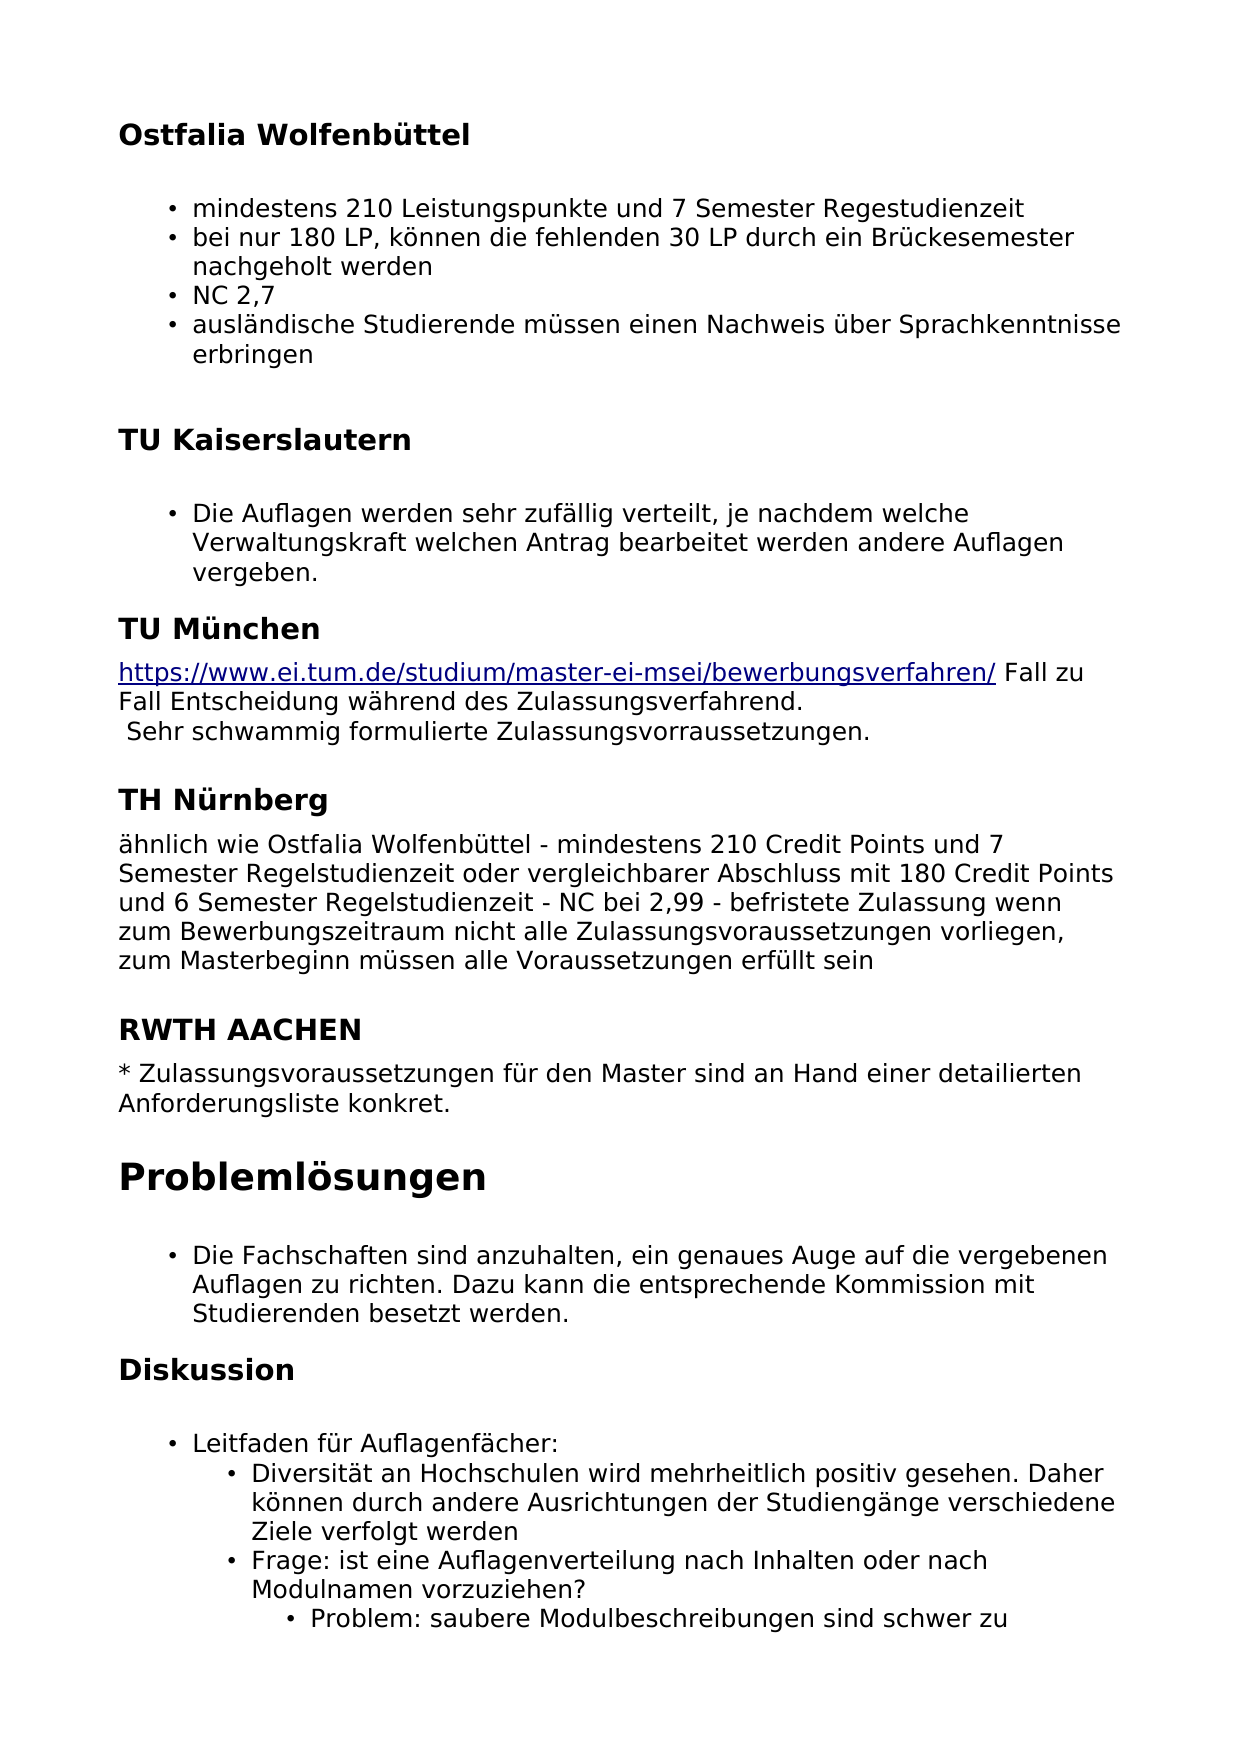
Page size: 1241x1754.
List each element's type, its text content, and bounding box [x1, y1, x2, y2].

subtitle TH Nürnberg [118, 783, 1122, 817]
subtitle TU Kaiserslautern [118, 423, 1122, 457]
text * Zulassungsvoraussetzungen für den Master sind an Hand einer detailierten Anforderungsliste konkret. [118, 1060, 1122, 1118]
list Problem: saubere Modulbeschreibungen sind schwer zu [295, 1604, 1122, 1634]
list NC 2,7 [177, 282, 1122, 311]
list Leitfaden für Auflagenfächer: [177, 1429, 1122, 1459]
subtitle RWTH AACHEN [118, 1013, 1122, 1047]
subtitle Problemlösungen [118, 1156, 1122, 1199]
list bei nur 180 LP, können die fehlenden 30 LP durch ein Brückesemester nachgeholt werden [177, 223, 1122, 282]
list Frage: ist eine Auflagenverteilung nach Inhalten oder nach Modulnamen vorzuziehen? [236, 1546, 1122, 1604]
list Die Fachschaften sind anzuhalten, ein genaues Auge auf die vergebenen Auflagen zu richten. Dazu kann die entsprechende Kommission mit Studierenden besetzt werden. [177, 1241, 1122, 1329]
subtitle Diskussion [118, 1354, 1122, 1388]
subtitle Ostfalia Wolfenbüttel [118, 118, 1122, 152]
subtitle TU München [118, 612, 1122, 646]
list mindestens 210 Leistungspunkte und 7 Semester Regestudienzeit [177, 194, 1122, 223]
text ähnlich wie Ostfalia Wolfenbüttel - mindestens 210 Credit Points und 7 Semester Regelstudienzeit oder vergleichbarer Abschluss mit 180 Credit Points und 6 Semester Regelstudienzeit - NC bei 2,99 - befristete Zulassung wenn zum Bewerbungszeitraum nicht alle Zulassungsvoraussetzungen vorliegen, zum Masterbeginn müssen alle Voraussetzungen erfüllt sein [118, 830, 1122, 976]
list ausländische Studierende müssen einen Nachweis über Sprachkenntnisse erbringen [177, 311, 1122, 369]
list Die Auflagen werden sehr zufällig verteilt, je nachdem welche Verwaltungskraft welchen Antrag bearbeitet werden andere Auflagen vergeben. [177, 499, 1122, 587]
text https://www.ei.tum.de/studium/master-ei-msei/bewerbungsverfahren/ Fall zu Fall Entscheidung während des Zulassungsverfahrend. Sehr schwammig formulierte Zulassungsvorraussetzungen. [118, 658, 1122, 746]
list Diversität an Hochschulen wird mehrheitlich positiv gesehen. Daher können durch andere Ausrichtungen der Studiengänge verschiedene Ziele verfolgt werden [236, 1459, 1122, 1546]
